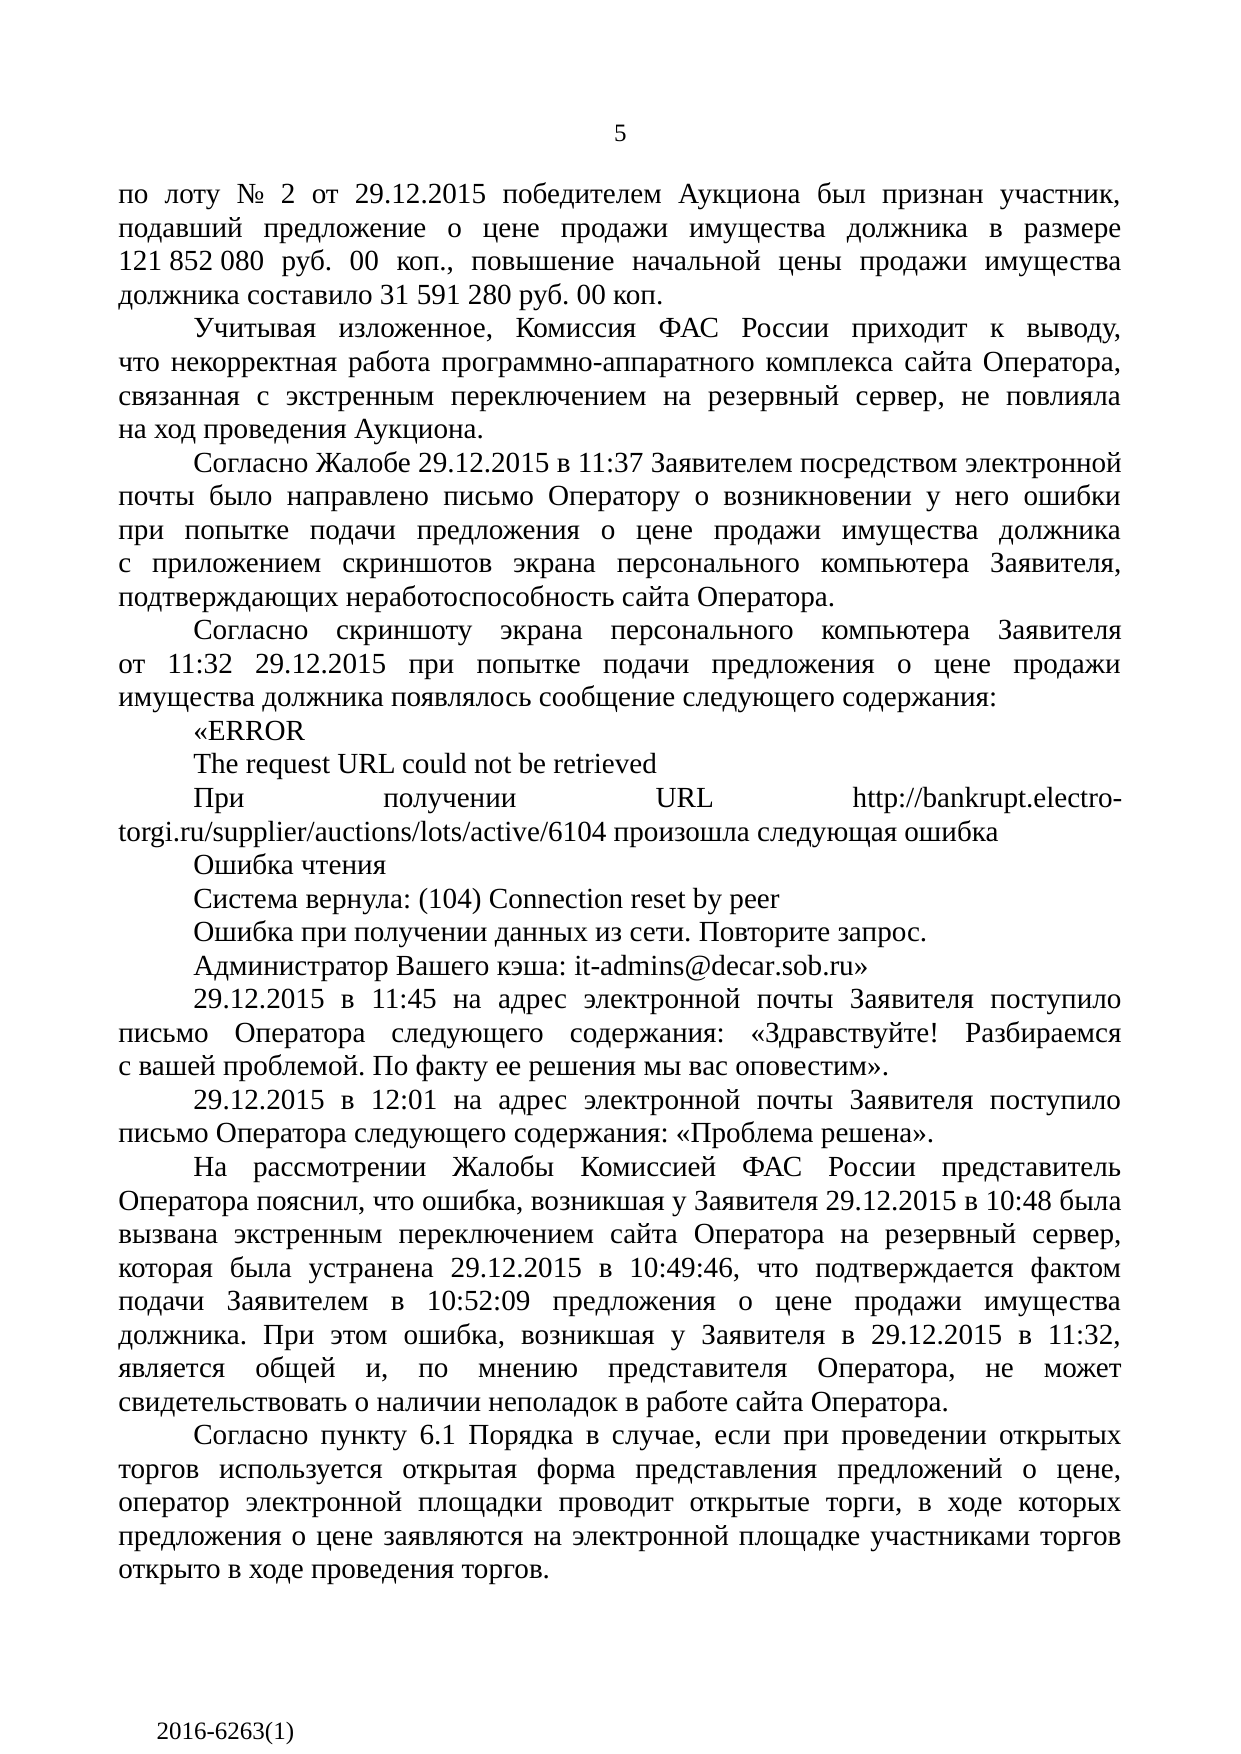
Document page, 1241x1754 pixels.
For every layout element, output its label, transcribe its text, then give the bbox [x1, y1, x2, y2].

text Администратор Вашего кэша: it-admins@decar.sob.ru» [118, 948, 1122, 981]
text Согласно пункту 6.1 Порядка в случае, если при проведении открытых торгов используется открытая форма представления предложений о цене, оператор электронной площадки проводит открытые торги, в ходе которых предложения о цене заявляются на электронной площадке участниками торгов открыто в ходе проведения торгов. [118, 1417, 1122, 1585]
text Система вернула: (104) Connection reset by peer [118, 881, 1122, 914]
text Учитывая изложенное, Комиссия ФАС России приходит к выводу, что некорректная работа программно-аппаратного комплекса сайта Оператора, связанная с экстренным переключением на резервный сервер, не повлияла на ход проведения Аукциона. [118, 311, 1122, 445]
text по лоту № 2 от 29.12.2015 победителем Аукциона был признан участник, подавший предложение о цене продажи имущества должника в размере 121 852 080 руб. 00 коп., повышение начальной цены продажи имущества должника составило 31 591 280 руб. 00 коп. [118, 176, 1122, 311]
text При получении URL http://bankrupt.electro-torgi.ru/supplier/auctions/lots/active/6104 произошла следующая ошибка [118, 780, 1122, 847]
text 29.12.2015 в 12:01 на адрес электронной почты Заявителя поступило письмо Оператора следующего содержания: «Проблема решена». [118, 1082, 1122, 1149]
text Согласно Жалобе 29.12.2015 в 11:37 Заявителем посредством электронной почты было направлено письмо Оператору о возникновении у него ошибки при попытке подачи предложения о цене продажи имущества должника с приложением скриншотов экрана персонального компьютера Заявителя, подтверждающих неработоспособность сайта Оператора. [118, 445, 1122, 612]
text The request URL could not be retrieved [118, 747, 1122, 780]
text Ошибка чтения [118, 847, 1122, 881]
text «ERROR [118, 713, 1122, 747]
text Согласно скриншоту экрана персонального компьютера Заявителя от 11:32 29.12.2015 при попытке подачи предложения о цене продажи имущества должника появлялось сообщение следующего содержания: [118, 612, 1122, 713]
text На рассмотрении Жалобы Комиссией ФАС России представитель Оператора пояснил, что ошибка, возникшая у Заявителя 29.12.2015 в 10:48 была вызвана экстренным переключением сайта Оператора на резервный сервер, которая была устранена 29.12.2015 в 10:49:46, что подтверждается фактом подачи Заявителем в 10:52:09 предложения о цене продажи имущества должника. При этом ошибка, возникшая у Заявителя в 29.12.2015 в 11:32, является общей и, по мнению представителя Оператора, не может свидетельствовать о наличии неполадок в работе сайта Оператора. [118, 1149, 1122, 1417]
text Ошибка при получении данных из сети. Повторите запрос. [118, 914, 1122, 948]
text 29.12.2015 в 11:45 на адрес электронной почты Заявителя поступило письмо Оператора следующего содержания: «Здравствуйте! Разбираемся с вашей проблемой. По факту ее решения мы вас оповестим». [118, 981, 1122, 1082]
